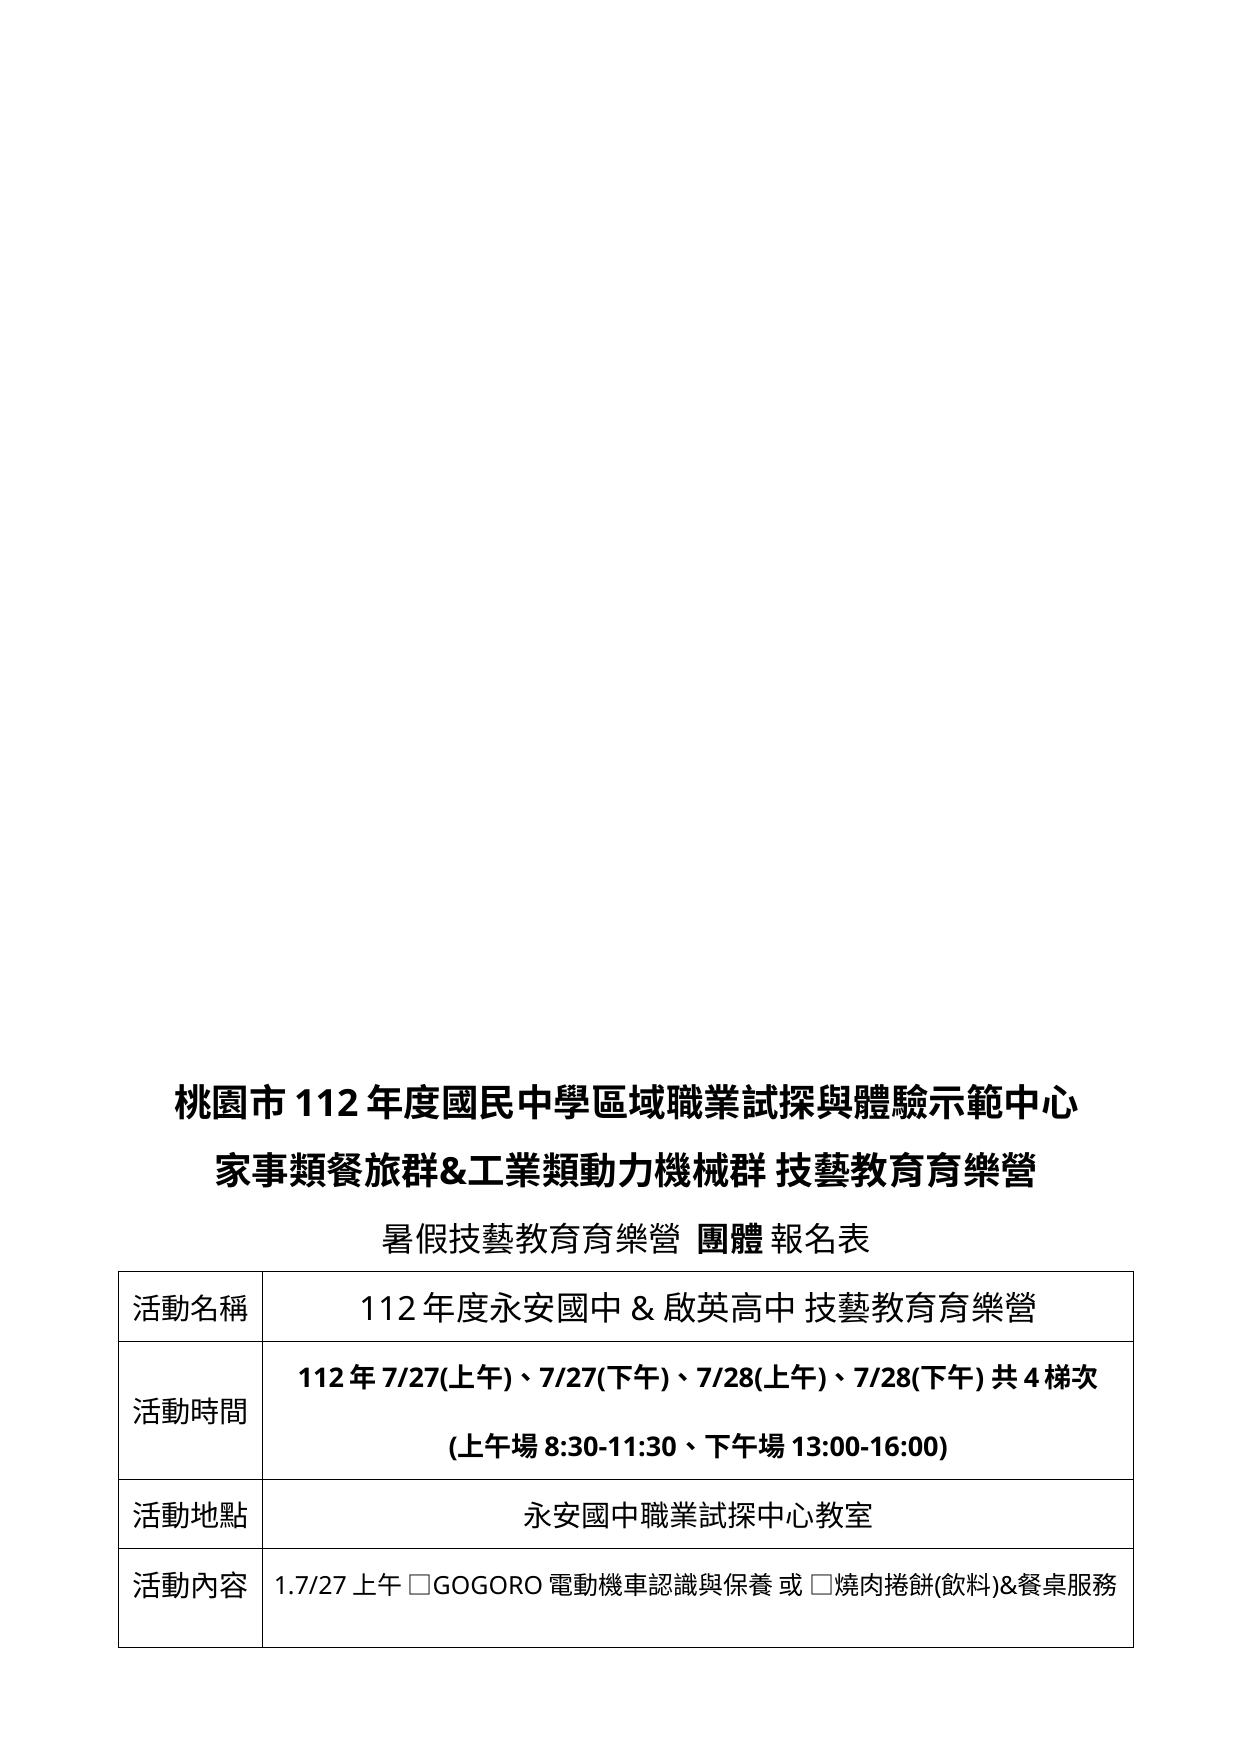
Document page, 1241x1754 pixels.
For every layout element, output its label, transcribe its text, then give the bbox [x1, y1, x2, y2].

table_header 活動名稱 [119, 1272, 262, 1341]
table_cell 活動內容 [119, 1549, 262, 1647]
text 桃園市112年度國民中學區域職業試探與體驗示範中心 [130, 1065, 1122, 1134]
table_cell 112年7/27(上午)、7/27(下午)、7/28(上午)、7/28(下午) 共4梯次 (上午場8:30-11:30、下午場13:00-16:00) [263, 1342, 1133, 1479]
table_cell 活動時間 [119, 1342, 262, 1479]
table_cell 永安國中職業試探中心教室 [263, 1480, 1133, 1548]
text 家事類餐旅群&工業類動力機械群 技藝教育育樂營 [130, 1134, 1122, 1202]
table_cell 活動地點 [119, 1480, 262, 1548]
table_cell 1.7/27上午 □GOGORO電動機車認識與保養 或 □燒肉捲餅(飲料)&餐桌服務 [263, 1549, 1133, 1647]
text 暑假技藝教育育樂營 團體 報名表 [130, 1202, 1122, 1271]
table_header 112年度永安國中 & 啟英高中 技藝教育育樂營 [263, 1272, 1133, 1341]
